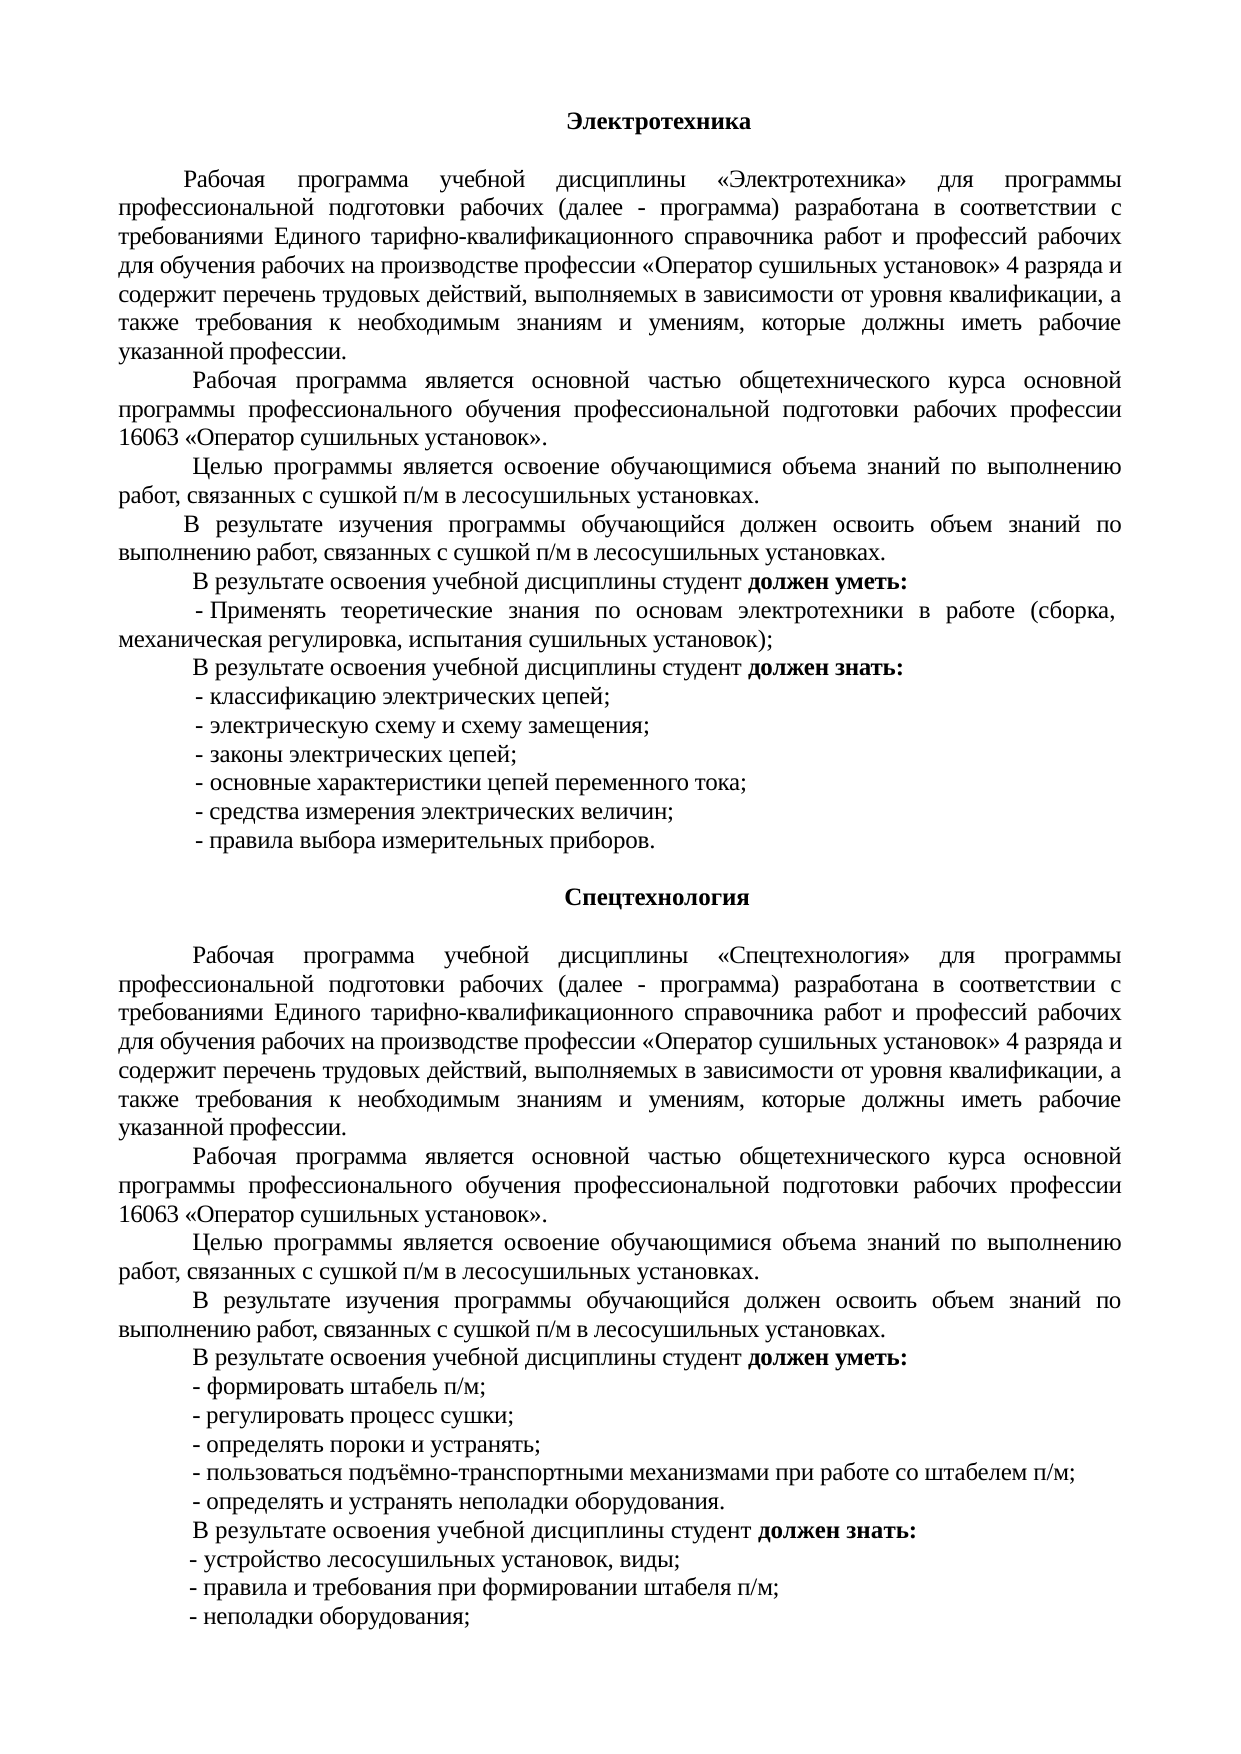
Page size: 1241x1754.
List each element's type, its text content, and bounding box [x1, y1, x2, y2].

text - формировать штабель п/м; [118, 1371, 1122, 1400]
text - правила и требования при формировании штабеля п/м; [118, 1572, 1122, 1601]
text - определять пороки и устранять; [118, 1429, 1122, 1457]
text - Применять теоретические знания по основам электротехники в работе (сборка, механическая регулировка, испытания сушильных установок); [118, 595, 1116, 652]
text В результате освоения учебной дисциплины студент должен уметь: [118, 566, 1122, 595]
text Рабочая программа является основной частью общетехнического курса основной программы профессионального обучения профессиональной подготовки рабочих профессии 16063 «Оператор сушильных установок». [118, 365, 1122, 451]
text В результате освоения учебной дисциплины студент должен уметь: [118, 1342, 1122, 1371]
text - неполадки оборудования; [118, 1601, 1122, 1630]
text Рабочая программа учебной дисциплины «Спецтехнология» для программы профессиональной подготовки рабочих (далее - программа) разработана в соответствии с требованиями Единого тарифно-квалификационного справочника работ и профессий рабочих для обучения рабочих на производстве профессии «Оператор сушильных установок» 4 разряда и содержит перечень трудовых действий, выполняемых в зависимости от уровня квалификации, а также требования к необходимым знаниям и умениям, которые должны иметь рабочие указанной профессии. [118, 940, 1122, 1141]
text В результате изучения программы обучающийся должен освоить объем знаний по выполнению работ, связанных с сушкой п/м в лесосушильных установках. [118, 1285, 1122, 1342]
text В результате освоения учебной дисциплины студент должен знать: [118, 1515, 1122, 1544]
text Спецтехнология [118, 882, 1122, 911]
text - электрическую схему и схему замещения; [118, 710, 1116, 739]
text Электротехника [118, 106, 1122, 135]
text В результате освоения учебной дисциплины студент должен знать: [118, 652, 1122, 681]
text Целью программы является освоение обучающимися объема знаний по выполнению работ, связанных с сушкой п/м в лесосушильных установках. [118, 451, 1122, 509]
text - средства измерения электрических величин; [118, 796, 1116, 825]
text Рабочая программа учебной дисциплины «Электротехника» для программы профессиональной подготовки рабочих (далее - программа) разработана в соответствии с требованиями Единого тарифно-квалификационного справочника работ и профессий рабочих для обучения рабочих на производстве профессии «Оператор сушильных установок» 4 разряда и содержит перечень трудовых действий, выполняемых в зависимости от уровня квалификации, а также требования к необходимым знаниям и умениям, которые должны иметь рабочие указанной профессии. [118, 164, 1122, 365]
text - устройство лесосушильных установок, виды; [118, 1544, 1122, 1572]
text - законы электрических цепей; [118, 739, 1116, 767]
text - определять и устранять неполадки оборудования. [118, 1486, 1122, 1515]
text Рабочая программа является основной частью общетехнического курса основной программы профессионального обучения профессиональной подготовки рабочих профессии 16063 «Оператор сушильных установок». [118, 1141, 1122, 1227]
text - основные характеристики цепей переменного тока; [118, 767, 1116, 796]
text - регулировать процесс сушки; [118, 1400, 1122, 1429]
text - классификацию электрических цепей; [118, 681, 1116, 710]
text - пользоваться подъёмно-транспортными механизмами при работе со штабелем п/м; [118, 1457, 1122, 1486]
text - правила выбора измерительных приборов. [118, 825, 1116, 854]
text Целью программы является освоение обучающимися объема знаний по выполнению работ, связанных с сушкой п/м в лесосушильных установках. [118, 1227, 1122, 1285]
text В результате изучения программы обучающийся должен освоить объем знаний по выполнению работ, связанных с сушкой п/м в лесосушильных установках. [118, 509, 1122, 566]
